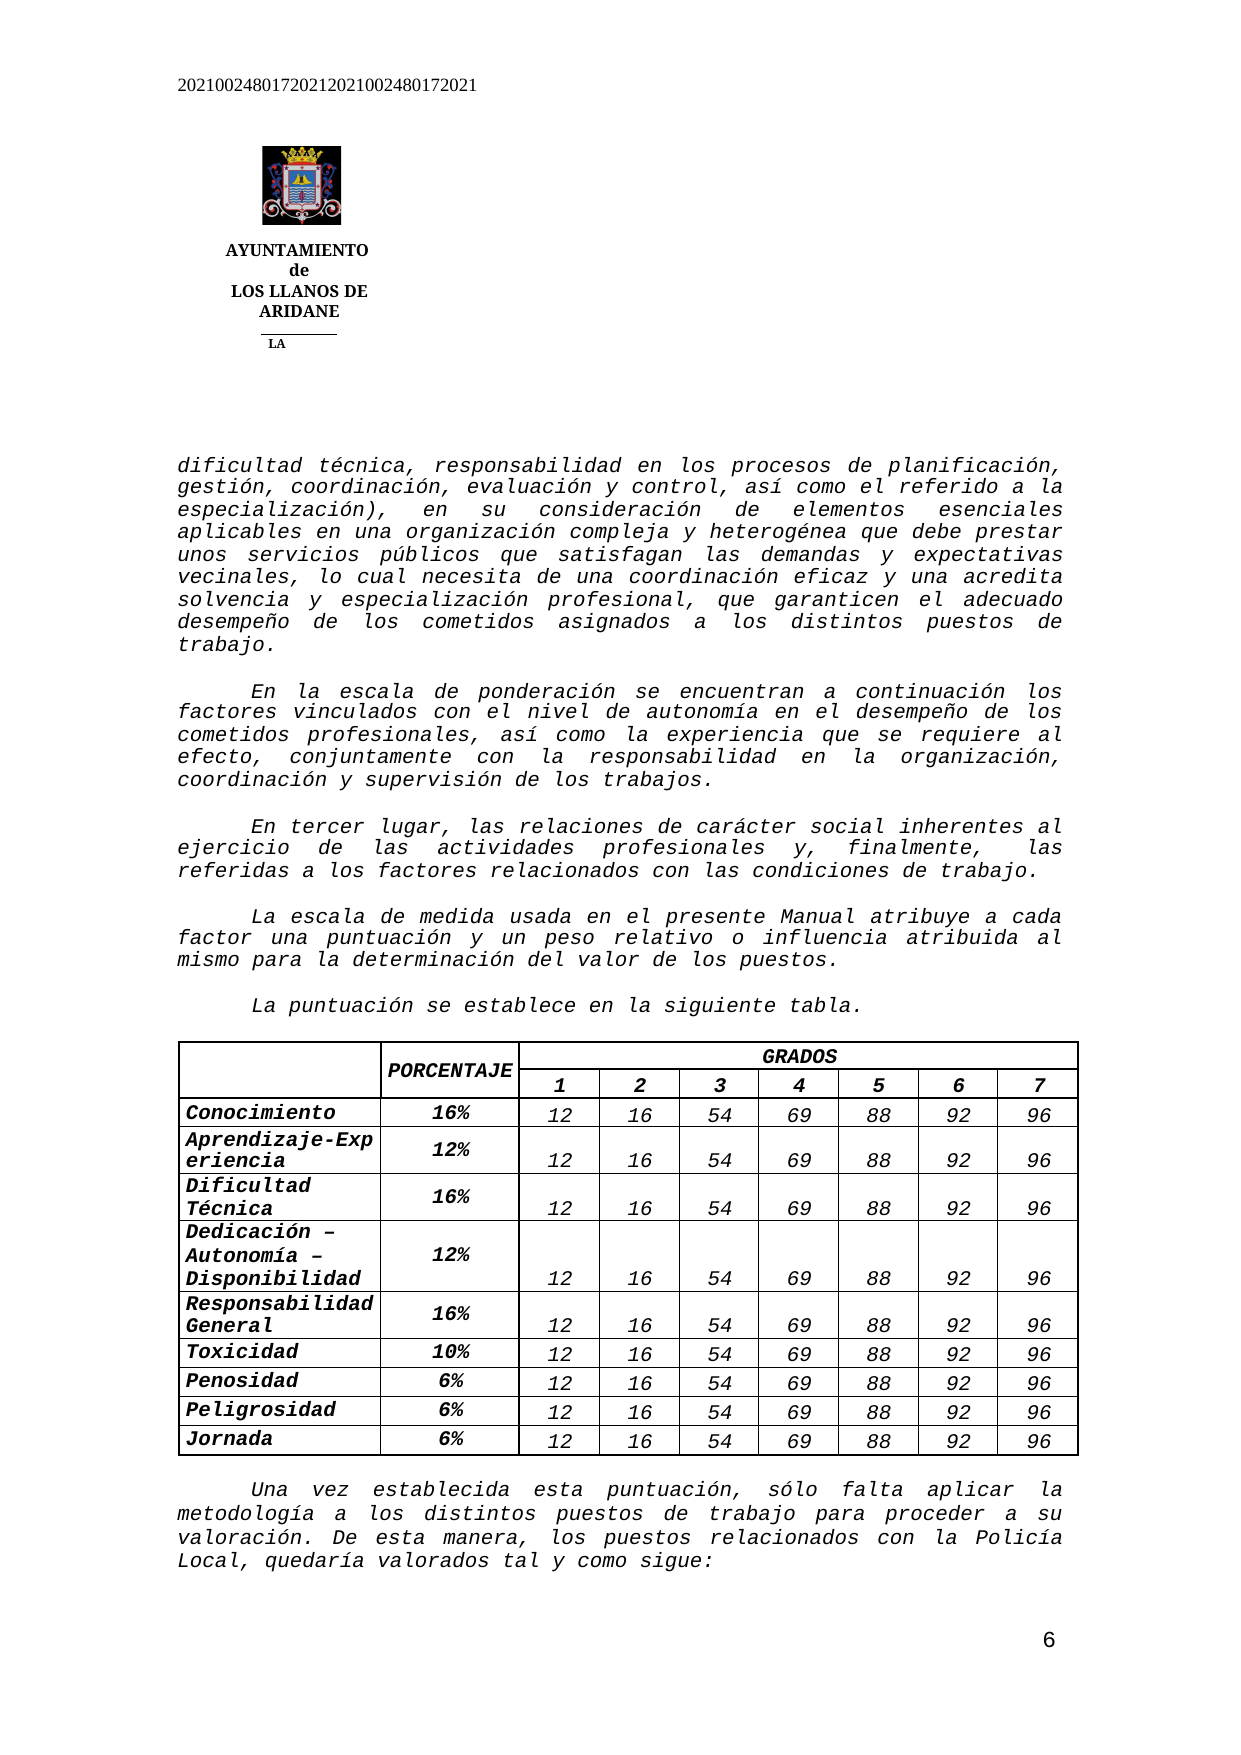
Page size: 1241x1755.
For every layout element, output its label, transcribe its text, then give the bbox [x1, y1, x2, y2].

table_cell 88 [839, 1174, 918, 1220]
table_cell 4 [759, 1070, 838, 1097]
table_cell Penosidad [180, 1368, 380, 1396]
table_cell 96 [998, 1292, 1077, 1338]
table_cell Dificultad Técnica [180, 1174, 380, 1220]
table_cell 16 [600, 1127, 679, 1173]
table_cell 7 [998, 1070, 1077, 1097]
table_cell 12 [520, 1174, 599, 1220]
table_cell 16 [600, 1426, 679, 1454]
table_cell 88 [839, 1339, 918, 1367]
table_header GRADOS [520, 1043, 1077, 1068]
table_cell 12 [520, 1099, 599, 1126]
table_cell Toxicidad [180, 1339, 380, 1367]
table_cell 6% [381, 1426, 518, 1454]
table_cell 12 [520, 1397, 599, 1425]
table_cell 88 [839, 1099, 918, 1126]
table_cell Aprendizaje-Exp eriencia [180, 1127, 380, 1173]
table_cell 54 [680, 1426, 758, 1454]
table_cell Conocimiento [180, 1099, 380, 1126]
table_cell 96 [998, 1339, 1077, 1367]
table_cell 92 [919, 1221, 997, 1291]
table_cell 69 [759, 1127, 838, 1173]
table_cell 69 [759, 1221, 838, 1291]
table_cell 12 [520, 1127, 599, 1173]
table_cell 16 [600, 1397, 679, 1425]
table_cell 69 [759, 1426, 838, 1454]
table_cell 16% [381, 1174, 518, 1220]
table_cell 10% [381, 1339, 518, 1367]
table_cell 88 [839, 1368, 918, 1396]
table_cell 88 [839, 1221, 918, 1291]
table_cell Dedicación – Autonomía – Disponibilidad [180, 1221, 380, 1291]
table_cell 92 [919, 1339, 997, 1367]
table_cell 69 [759, 1397, 838, 1425]
table_cell 92 [919, 1397, 997, 1425]
table_cell 12 [520, 1339, 599, 1367]
table_cell 12% [381, 1127, 518, 1173]
table_header [180, 1043, 380, 1097]
table_cell 54 [680, 1174, 758, 1220]
table_cell 69 [759, 1339, 838, 1367]
table_cell 6% [381, 1368, 518, 1396]
text En la escala de ponderación se encuentran a continuación los factores vinculados con el nivel de autonomía en el desempeño de los cometidos profesionales, así como la experiencia que se requiere al efecto, conjuntamente con la responsabilidad en la organización, coordinación y supervisión de los trabajos. [177, 680, 1063, 793]
table_cell 16% [381, 1292, 518, 1338]
table_cell 88 [839, 1127, 918, 1173]
table_cell Peligrosidad [180, 1397, 380, 1425]
table_cell 12 [520, 1292, 599, 1338]
table_cell 12 [520, 1221, 599, 1291]
table_cell 54 [680, 1292, 758, 1338]
table_cell 88 [839, 1292, 918, 1338]
table_cell 16 [600, 1368, 679, 1396]
table_cell 54 [680, 1339, 758, 1367]
table_cell 16% [381, 1099, 518, 1126]
table_cell 2 [600, 1070, 679, 1097]
table_cell 96 [998, 1099, 1077, 1126]
table_cell Jornada [180, 1426, 380, 1454]
table_cell 54 [680, 1127, 758, 1173]
table_cell 96 [998, 1127, 1077, 1173]
table_cell 54 [680, 1099, 758, 1126]
table_cell 12 [520, 1368, 599, 1396]
table_cell 92 [919, 1099, 997, 1126]
table_cell 16 [600, 1221, 679, 1291]
table_cell 12% [381, 1221, 518, 1291]
table_cell 1 [520, 1070, 599, 1097]
text dificultad técnica, responsabilidad en los procesos de planificación, gestión, coordinación, evaluación y control, así como el referido a la especialización), en su consideración de elementos esenciales aplicables en una organización compleja y heterogénea que debe prestar unos servicios públicos que satisfagan las demandas y expectativas vecinales, lo cual necesita de una coordinación eficaz y una acredita solvencia y especialización profesional, que garanticen el adecuado desempeño de los cometidos asignados a los distintos puestos de trabajo. [177, 455, 1064, 657]
table_cell 12 [520, 1426, 599, 1454]
table_cell 69 [759, 1368, 838, 1396]
table_cell 69 [759, 1174, 838, 1220]
table_cell Responsabilidad General [180, 1292, 380, 1338]
table_cell 96 [998, 1397, 1077, 1425]
text La escala de medida usada en el presente Manual atribuye a cada factor una puntuación y un peso relativo o influencia atribuida al mismo para la determinación del valor de los puestos. [177, 906, 1063, 973]
table_cell 92 [919, 1174, 997, 1220]
table_cell 16 [600, 1339, 679, 1367]
text Una vez establecida esta puntuación, sólo falta aplicar la metodología a los distintos puestos de trabajo para proceder a su valoración. De esta manera, los puestos relacionados con la Policía Local, quedaría valorados tal y como sigue: [177, 1479, 1063, 1574]
table_cell 5 [839, 1070, 918, 1097]
table_cell 6 [919, 1070, 997, 1097]
table_cell 16 [600, 1099, 679, 1126]
table_cell 92 [919, 1127, 997, 1173]
table_cell 16 [600, 1174, 679, 1220]
table_cell 92 [919, 1292, 997, 1338]
table_cell 16 [600, 1292, 679, 1338]
table_cell 96 [998, 1221, 1077, 1291]
table_header PORCENTAJE [382, 1043, 518, 1097]
table_cell 88 [839, 1426, 918, 1454]
table_cell 54 [680, 1221, 758, 1291]
table_cell 54 [680, 1397, 758, 1425]
table_cell 69 [759, 1099, 838, 1126]
table_cell 96 [998, 1174, 1077, 1220]
table_cell 54 [680, 1368, 758, 1396]
table_cell 96 [998, 1368, 1077, 1396]
table_cell 92 [919, 1426, 997, 1454]
table_cell 69 [759, 1292, 838, 1338]
table_cell 88 [839, 1397, 918, 1425]
text En tercer lugar, las relaciones de carácter social inherentes al ejercicio de las actividades profesionales y, finalmente, las referidas a los factores relacionados con las condiciones de trabajo. [177, 815, 1063, 883]
table_cell 3 [680, 1070, 758, 1097]
table_cell 92 [919, 1368, 997, 1396]
table_cell 96 [998, 1426, 1077, 1454]
text La puntuación se establece en la siguiente tabla. [251, 995, 1116, 1019]
table_cell 6% [381, 1397, 518, 1425]
